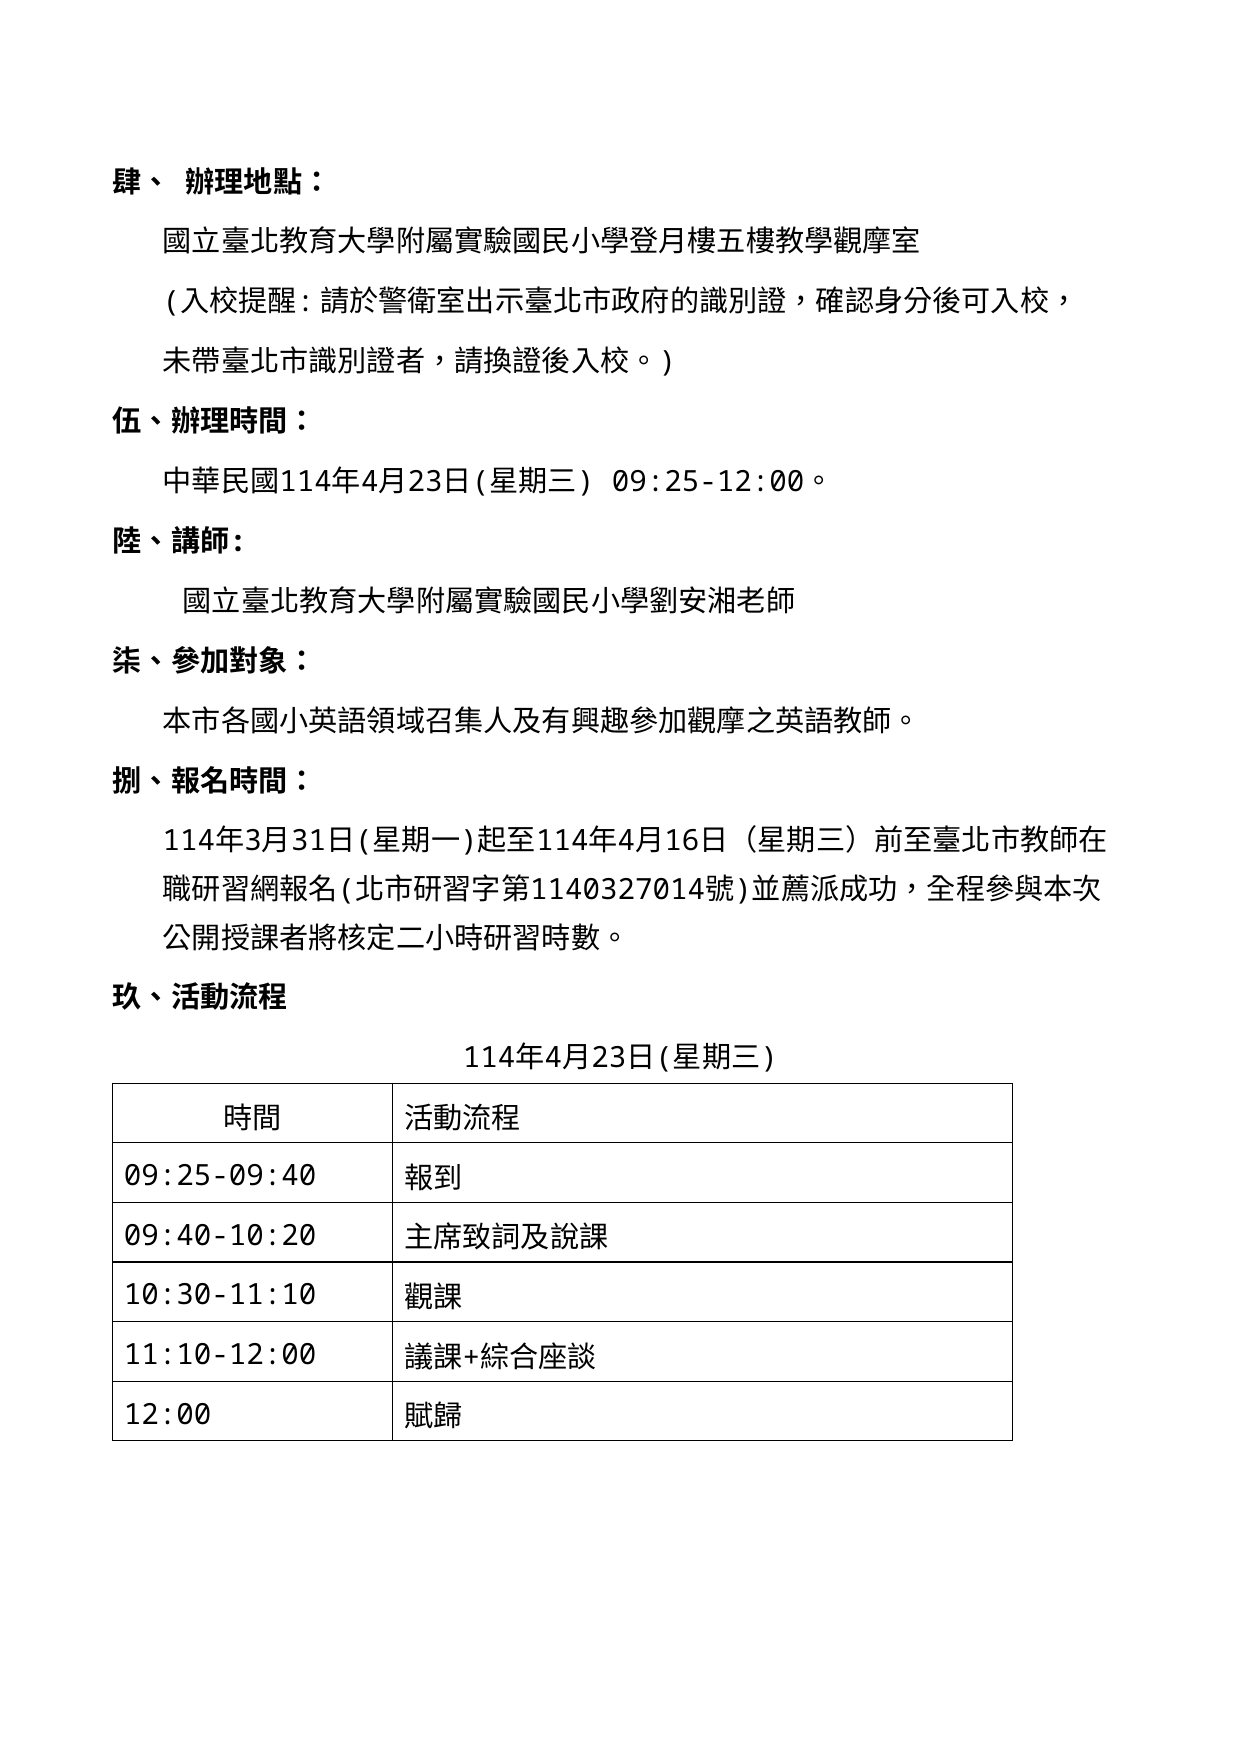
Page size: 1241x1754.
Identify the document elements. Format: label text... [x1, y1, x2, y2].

table_cell 09:40-10:20 [113, 1203, 392, 1261]
text 國立臺北教育大學附屬實驗國民小學登月樓五樓教學觀摩室 [162, 218, 1128, 260]
table_cell 11:10-12:00 [113, 1322, 392, 1381]
text 捌、報名時間： [112, 757, 1128, 799]
text 陸、講師: [112, 518, 1128, 560]
text 中華民國114年4月23日(星期三) 09:25-12:00。 [162, 458, 1128, 500]
text 未帶臺北市識別證者，請換證後入校。) [162, 338, 1128, 380]
text 肆、 辦理地點： [112, 158, 1128, 201]
table_cell 議課+綜合座談 [393, 1322, 1012, 1381]
text 國立臺北教育大學附屬實驗國民小學劉安湘老師 [112, 578, 1128, 620]
text 伍、辦理時間： [112, 398, 1128, 440]
table_header 時間 [113, 1084, 392, 1142]
table_cell 10:30-11:10 [113, 1263, 392, 1321]
text 本市各國小英語領域召集人及有興趣參加觀摩之英語教師。 [162, 697, 1128, 740]
text 玖、活動流程 [112, 974, 1128, 1016]
table_cell 報到 [393, 1143, 1012, 1202]
text 114年3月31日(星期一)起至114年4月16日（星期三）前至臺北市教師在職研習網報名(北市研習字第1140327014號)並薦派成功，全程參與本次公開授課者將核定二小時研習時數。 [162, 817, 1128, 957]
table_header 活動流程 [393, 1084, 1012, 1142]
text 114年4月23日(星期三) [112, 1034, 1128, 1076]
table_cell 賦歸 [393, 1382, 1012, 1440]
text (入校提醒: 請於警衛室出示臺北市政府的識別證，確認身分後可入校， [162, 278, 1128, 320]
table_cell 12:00 [113, 1382, 392, 1440]
table_cell 觀課 [393, 1263, 1012, 1321]
table_cell 主席致詞及說課 [393, 1203, 1012, 1261]
table_cell 09:25-09:40 [113, 1143, 392, 1202]
text 柒、參加對象： [112, 638, 1128, 680]
